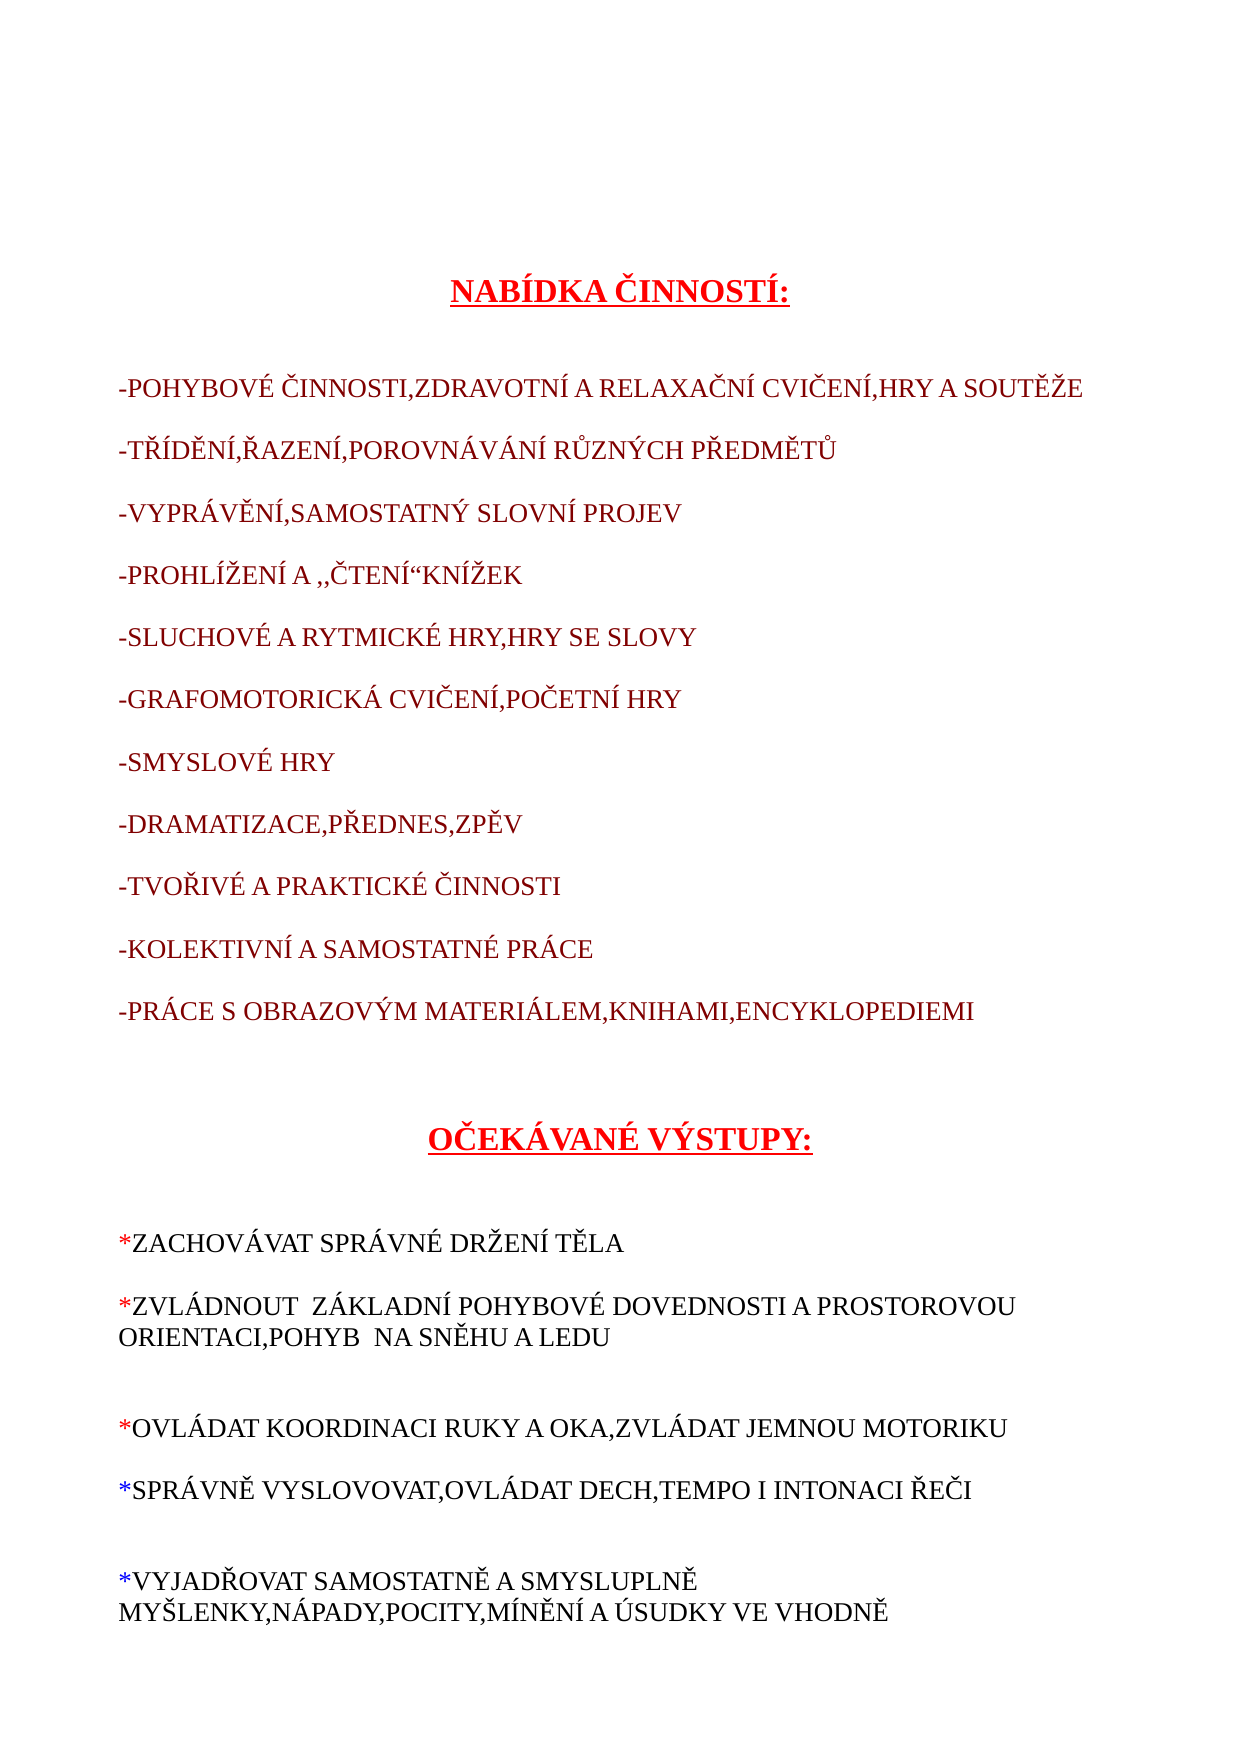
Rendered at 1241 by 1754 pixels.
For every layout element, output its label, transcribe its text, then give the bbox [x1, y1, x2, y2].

text -TŘÍDĚNÍ,ŘAZENÍ,POROVNÁVÁNÍ RŮZNÝCH PŘEDMĚTŮ [118, 434, 1122, 466]
text -SLUCHOVÉ A RYTMICKÉ HRY,HRY SE SLOVY [118, 621, 1122, 652]
text *ZVLÁDNOUT ZÁKLADNÍ POHYBOVÉ DOVEDNOSTI A PROSTOROVOU ORIENTACI,POHYB NA SNĚHU A LEDU [118, 1290, 1122, 1352]
text -POHYBOVÉ ČINNOSTI,ZDRAVOTNÍ A RELAXAČNÍ CVIČENÍ,HRY A SOUTĚŽE [118, 372, 1122, 403]
text OČEKÁVANÉ VÝSTUPY: [118, 1119, 1122, 1158]
text -TVOŘIVÉ A PRAKTICKÉ ČINNOSTI [118, 870, 1122, 902]
text -GRAFOMOTORICKÁ CVIČENÍ,POČETNÍ HRY [118, 683, 1122, 715]
text -SMYSLOVÉ HRY [118, 746, 1122, 777]
text NABÍDKA ČINNOSTÍ: [118, 271, 1122, 310]
text *SPRÁVNĚ VYSLOVOVAT,OVLÁDAT DECH,TEMPO I INTONACI ŘEČI [118, 1474, 1122, 1505]
text -KOLEKTIVNÍ A SAMOSTATNÉ PRÁCE [118, 933, 1122, 964]
text -PROHLÍŽENÍ A ,,ČTENÍ“KNÍŽEK [118, 559, 1122, 590]
text -DRAMATIZACE,PŘEDNES,ZPĚV [118, 808, 1122, 839]
text *OVLÁDAT KOORDINACI RUKY A OKA,ZVLÁDAT JEMNOU MOTORIKU [118, 1412, 1122, 1443]
text -VYPRÁVĚNÍ,SAMOSTATNÝ SLOVNÍ PROJEV [118, 497, 1122, 528]
text *ZACHOVÁVAT SPRÁVNÉ DRŽENÍ TĚLA [118, 1227, 1122, 1258]
text *VYJADŘOVAT SAMOSTATNĚ A SMYSLUPLNĚ MYŠLENKY,NÁPADY,POCITY,MÍNĚNÍ A ÚSUDKY VE VHODNĚ [118, 1565, 1122, 1627]
text -PRÁCE S OBRAZOVÝM MATERIÁLEM,KNIHAMI,ENCYKLOPEDIEMI [118, 995, 1122, 1026]
